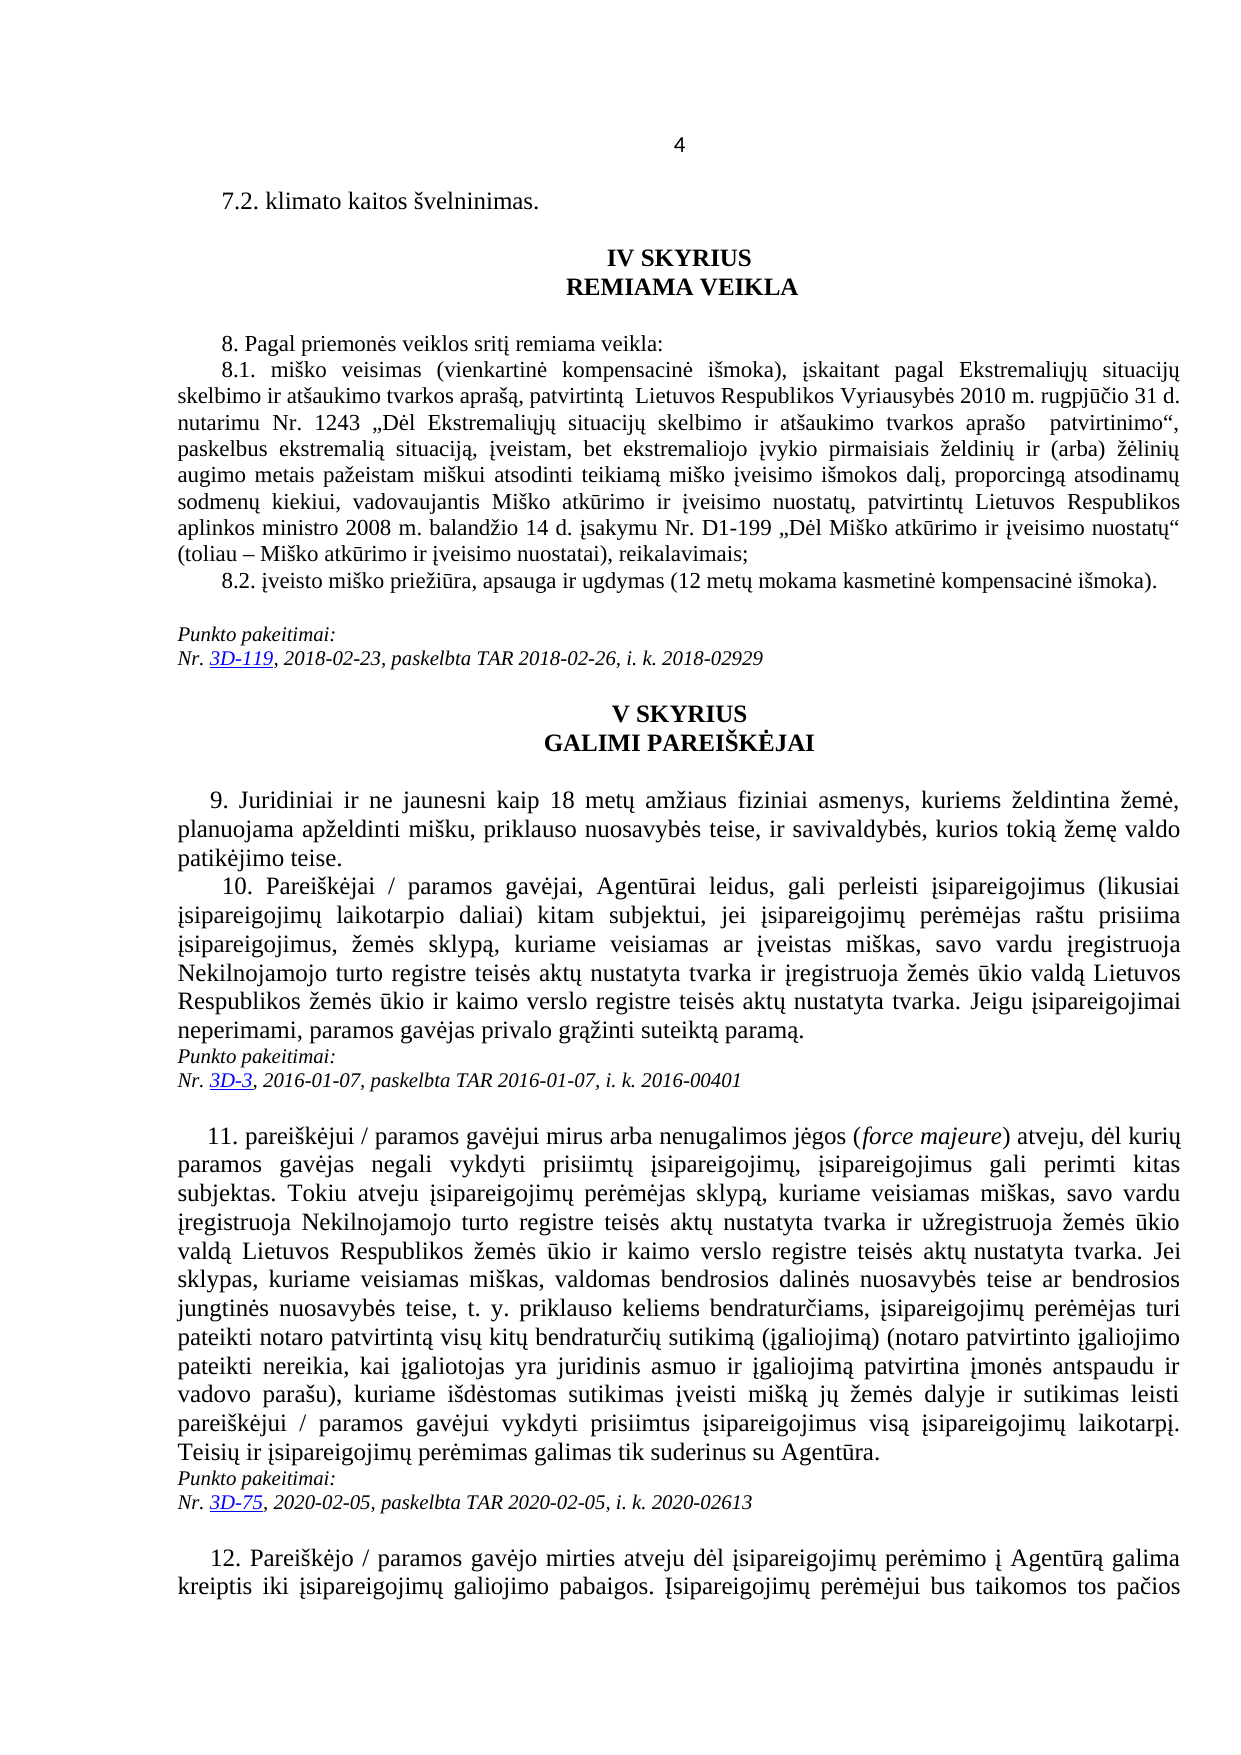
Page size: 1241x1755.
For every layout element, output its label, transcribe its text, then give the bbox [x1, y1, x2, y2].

text Nr. 3D-119, 2018-02-23, paskelbta TAR 2018-02-26, i. k. 2018-02929 [177, 646, 1181, 670]
text Nr. 3D-75, 2020-02-05, paskelbta TAR 2020-02-05, i. k. 2020-02613 [177, 1490, 1181, 1514]
text REMIAMA VEIKLA [177, 272, 1181, 301]
text IV SKYRIUS [177, 243, 1181, 272]
text 9. Juridiniai ir ne jaunesni kaip 18 metų amžiaus fiziniai asmenys, kuriems želdintina žemė, planuojama apželdinti mišku, priklauso nuosavybės teise, ir savivaldybės, kurios tokią žemę valdo patikėjimo teise. [177, 785, 1181, 871]
text 7.2. klimato kaitos švelninimas. [177, 186, 1181, 215]
text Punkto pakeitimai: [177, 1044, 1181, 1068]
text Nr. 3D-3, 2016-01-07, paskelbta TAR 2016-01-07, i. k. 2016-00401 [177, 1068, 1181, 1092]
text 8. Pagal priemonės veiklos sritį remiama veikla: [177, 330, 1181, 356]
text Punkto pakeitimai: [177, 622, 1181, 646]
text 10. Pareiškėjai / paramos gavėjai, Agentūrai leidus, gali perleisti įsipareigojimus (likusiai įsipareigojimų laikotarpio daliai) kitam subjektui, jei įsipareigojimų perėmėjas raštu prisiima įsipareigojimus, žemės sklypą, kuriame veisiamas ar įveistas miškas, savo vardu įregistruoja Nekilnojamojo turto registre teisės aktų nustatyta tvarka ir įregistruoja žemės ūkio valdą Lietuvos Respublikos žemės ūkio ir kaimo verslo registre teisės aktų nustatyta tvarka. Jeigu įsipareigojimai neperimami, paramos gavėjas privalo grąžinti suteiktą paramą. [177, 871, 1181, 1044]
text Punkto pakeitimai: [177, 1466, 1181, 1490]
text 11. pareiškėjui / paramos gavėjui mirus arba nenugalimos jėgos (force majeure) atveju, dėl kurių paramos gavėjas negali vykdyti prisiimtų įsipareigojimų, įsipareigojimus gali perimti kitas subjektas. Tokiu atveju įsipareigojimų perėmėjas sklypą, kuriame veisiamas miškas, savo vardu įregistruoja Nekilnojamojo turto registre teisės aktų nustatyta tvarka ir užregistruoja žemės ūkio valdą Lietuvos Respublikos žemės ūkio ir kaimo verslo registre teisės aktų nustatyta tvarka. Jei sklypas, kuriame veisiamas miškas, valdomas bendrosios dalinės nuosavybės teise ar bendrosios jungtinės nuosavybės teise, t. y. priklauso keliems bendraturčiams, įsipareigojimų perėmėjas turi pateikti notaro patvirtintą visų kitų bendraturčių sutikimą (įgaliojimą) (notaro patvirtinto įgaliojimo pateikti nereikia, kai įgaliotojas yra juridinis asmuo ir įgaliojimą patvirtina įmonės antspaudu ir vadovo parašu), kuriame išdėstomas sutikimas įveisti mišką jų žemės dalyje ir sutikimas leisti pareiškėjui / paramos gavėjui vykdyti prisiimtus įsipareigojimus visą įsipareigojimų laikotarpį. Teisių ir įsipareigojimų perėmimas galimas tik suderinus su Agentūra. [177, 1121, 1181, 1466]
text GALIMI PAREIŠKĖJAI [177, 728, 1181, 756]
text V SKYRIUS [177, 699, 1181, 728]
text 8.2. įveisto miško priežiūra, apsauga ir ugdymas (12 metų mokama kasmetinė kompensacinė išmoka). [177, 567, 1181, 593]
text 8.1. miško veisimas (vienkartinė kompensacinė išmoka), įskaitant pagal Ekstremaliųjų situacijų skelbimo ir atšaukimo tvarkos aprašą, patvirtintą Lietuvos Respublikos Vyriausybės 2010 m. rugpjūčio 31 d. nutarimu Nr. 1243 „Dėl Ekstremaliųjų situacijų skelbimo ir atšaukimo tvarkos aprašo patvirtinimo“, paskelbus ekstremalią situaciją, įveistam, bet ekstremaliojo įvykio pirmaisiais želdinių ir (arba) žėlinių augimo metais pažeistam miškui atsodinti teikiamą miško įveisimo išmokos dalį, proporcingą atsodinamų sodmenų kiekiui, vadovaujantis Miško atkūrimo ir įveisimo nuostatų, patvirtintų Lietuvos Respublikos aplinkos ministro 2008 m. balandžio 14 d. įsakymu Nr. D1-199 „Dėl Miško atkūrimo ir įveisimo nuostatų“ (toliau – Miško atkūrimo ir įveisimo nuostatai), reikalavimais; [177, 356, 1181, 567]
text 12. Pareiškėjo / paramos gavėjo mirties atveju dėl įsipareigojimų perėmimo į Agentūrą galima kreiptis iki įsipareigojimų galiojimo pabaigos. Įsipareigojimų perėmėjui bus taikomos tos pačios [177, 1543, 1181, 1600]
